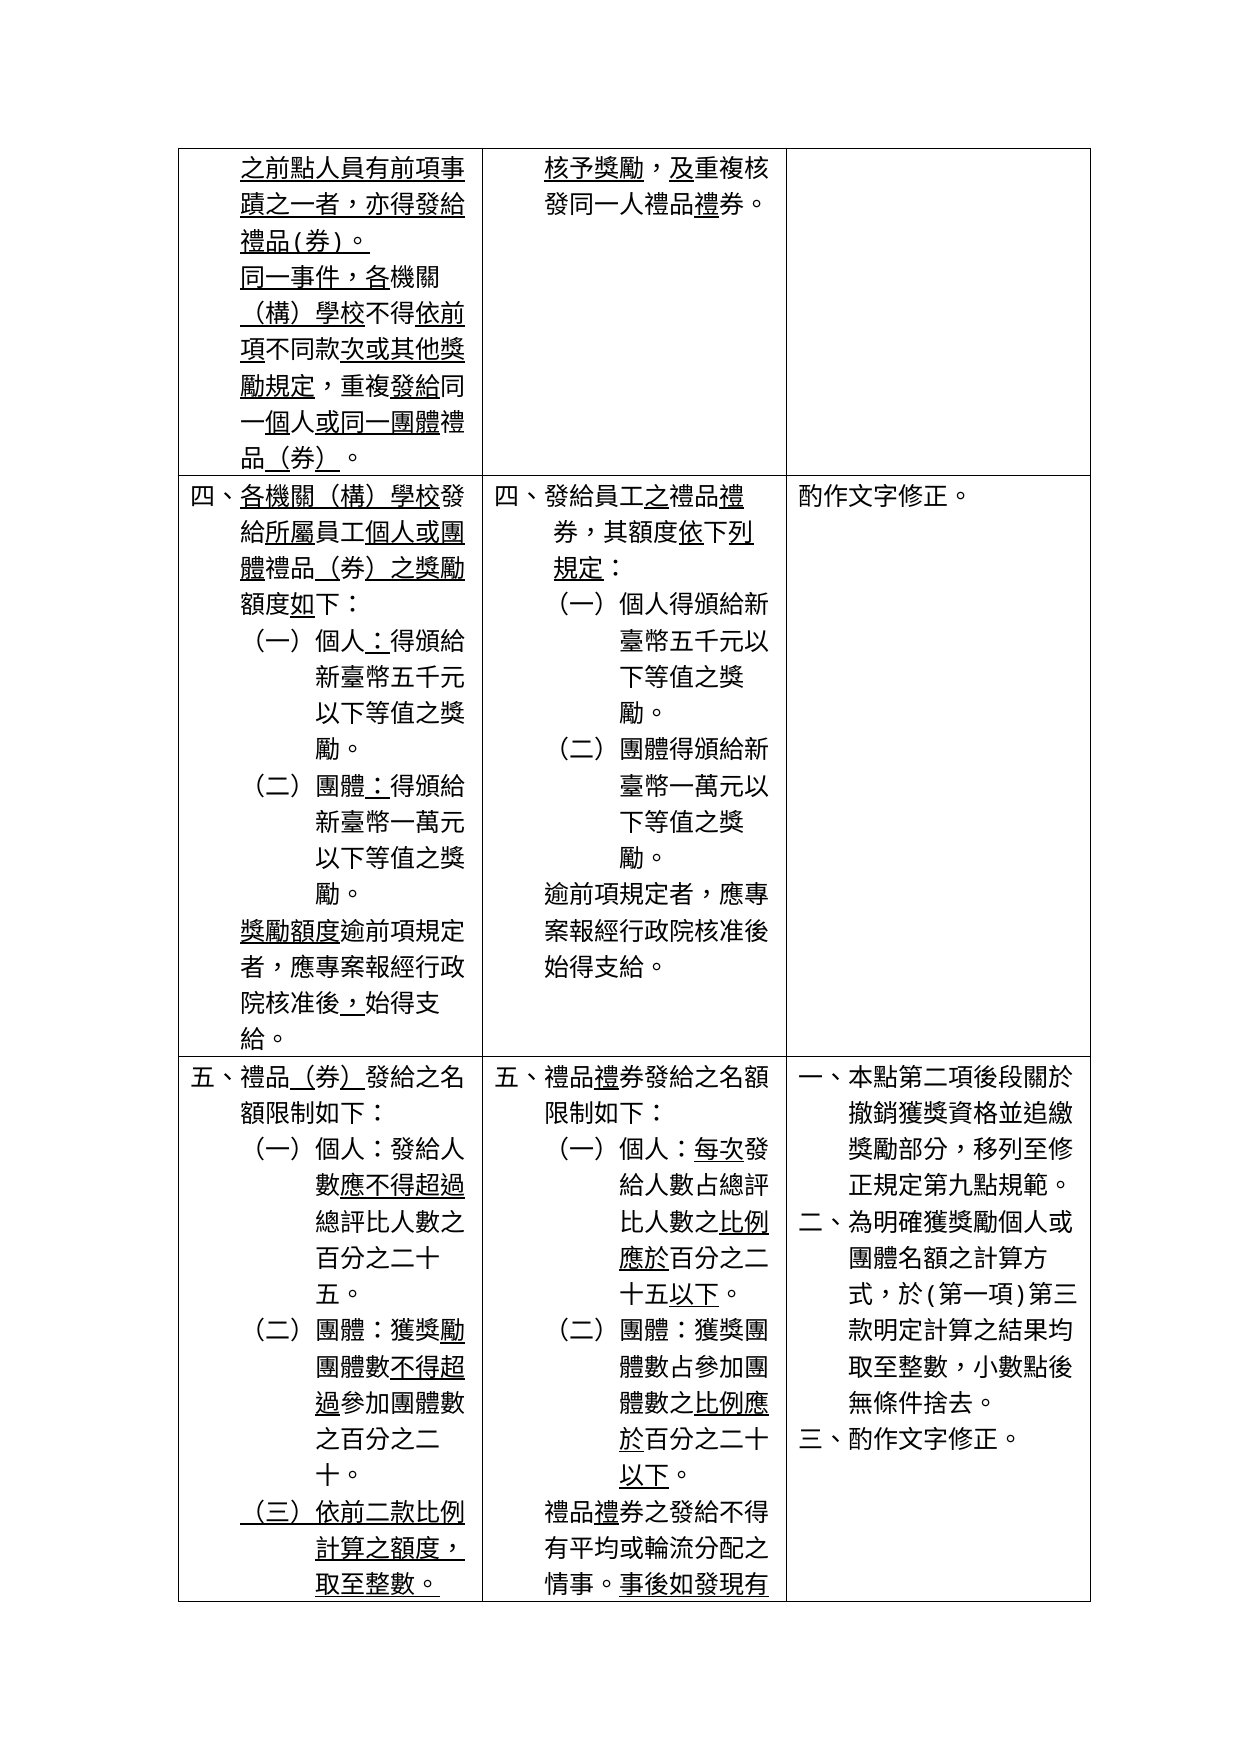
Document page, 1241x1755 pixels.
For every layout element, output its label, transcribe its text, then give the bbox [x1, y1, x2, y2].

table_cell 四、各機關（構）學校發給所屬員工個人或團體禮品（券）之獎勵額度如下： （一）個人：得頒給新臺幣五千元以下等值之獎勵。 （二）團體：得頒給新臺幣一萬元以下等值之獎勵。 獎勵額度逾前項規定者，應專案報經行政院核准後，始得支給。 [179, 476, 482, 1056]
table_cell 酌作文字修正。 [787, 476, 1090, 1056]
table_cell 之前點人員有前項事蹟之一者，亦得發給禮品(券)。 同一事件，各機關（構）學校不得依前項不同款次或其他獎勵規定，重複發給同一個人或同一團體禮品（券）。 [179, 149, 482, 475]
table_cell 四、發給員工之禮品禮券，其額度依下列規定： （一）個人得頒給新臺幣五千元以下等值之獎勵。 （二）團體得頒給新臺幣一萬元以下等值之獎勵。 逾前項規定者，應專案報經行政院核准後始得支給。 [483, 476, 786, 1056]
table_cell 五、禮品（券）發給之名額限制如下： （一）個人：發給人數應不得超過總評比人數之百分之二十五。 （二）團體：獲獎勵團體數不得超過參加團體數之百分之二十。 （三）依前二款比例計算之額度，取至整數。 [179, 1057, 482, 1601]
table_cell [787, 149, 1090, 475]
table_cell 一、本點第二項後段關於撤銷獲獎資格並追繳獎勵部分，移列至修正規定第九點規範。 二、為明確獲獎勵個人或團體名額之計算方式，於(第一項)第三款明定計算之結果均取至整數，小數點後無條件捨去。 三、酌作文字修正。 [787, 1057, 1090, 1601]
table_cell 核予獎勵，及重複核發同一人禮品禮券。 [483, 149, 786, 475]
table_cell 五、禮品禮券發給之名額限制如下： （一）個人：每次發給人數占總評比人數之比例應於百分之二十五以下。 （二）團體：獲獎團體數占參加團體數之比例應於百分之二十以下。 禮品禮券之發給不得有平均或輪流分配之情事。事後如發現有 [483, 1057, 786, 1601]
